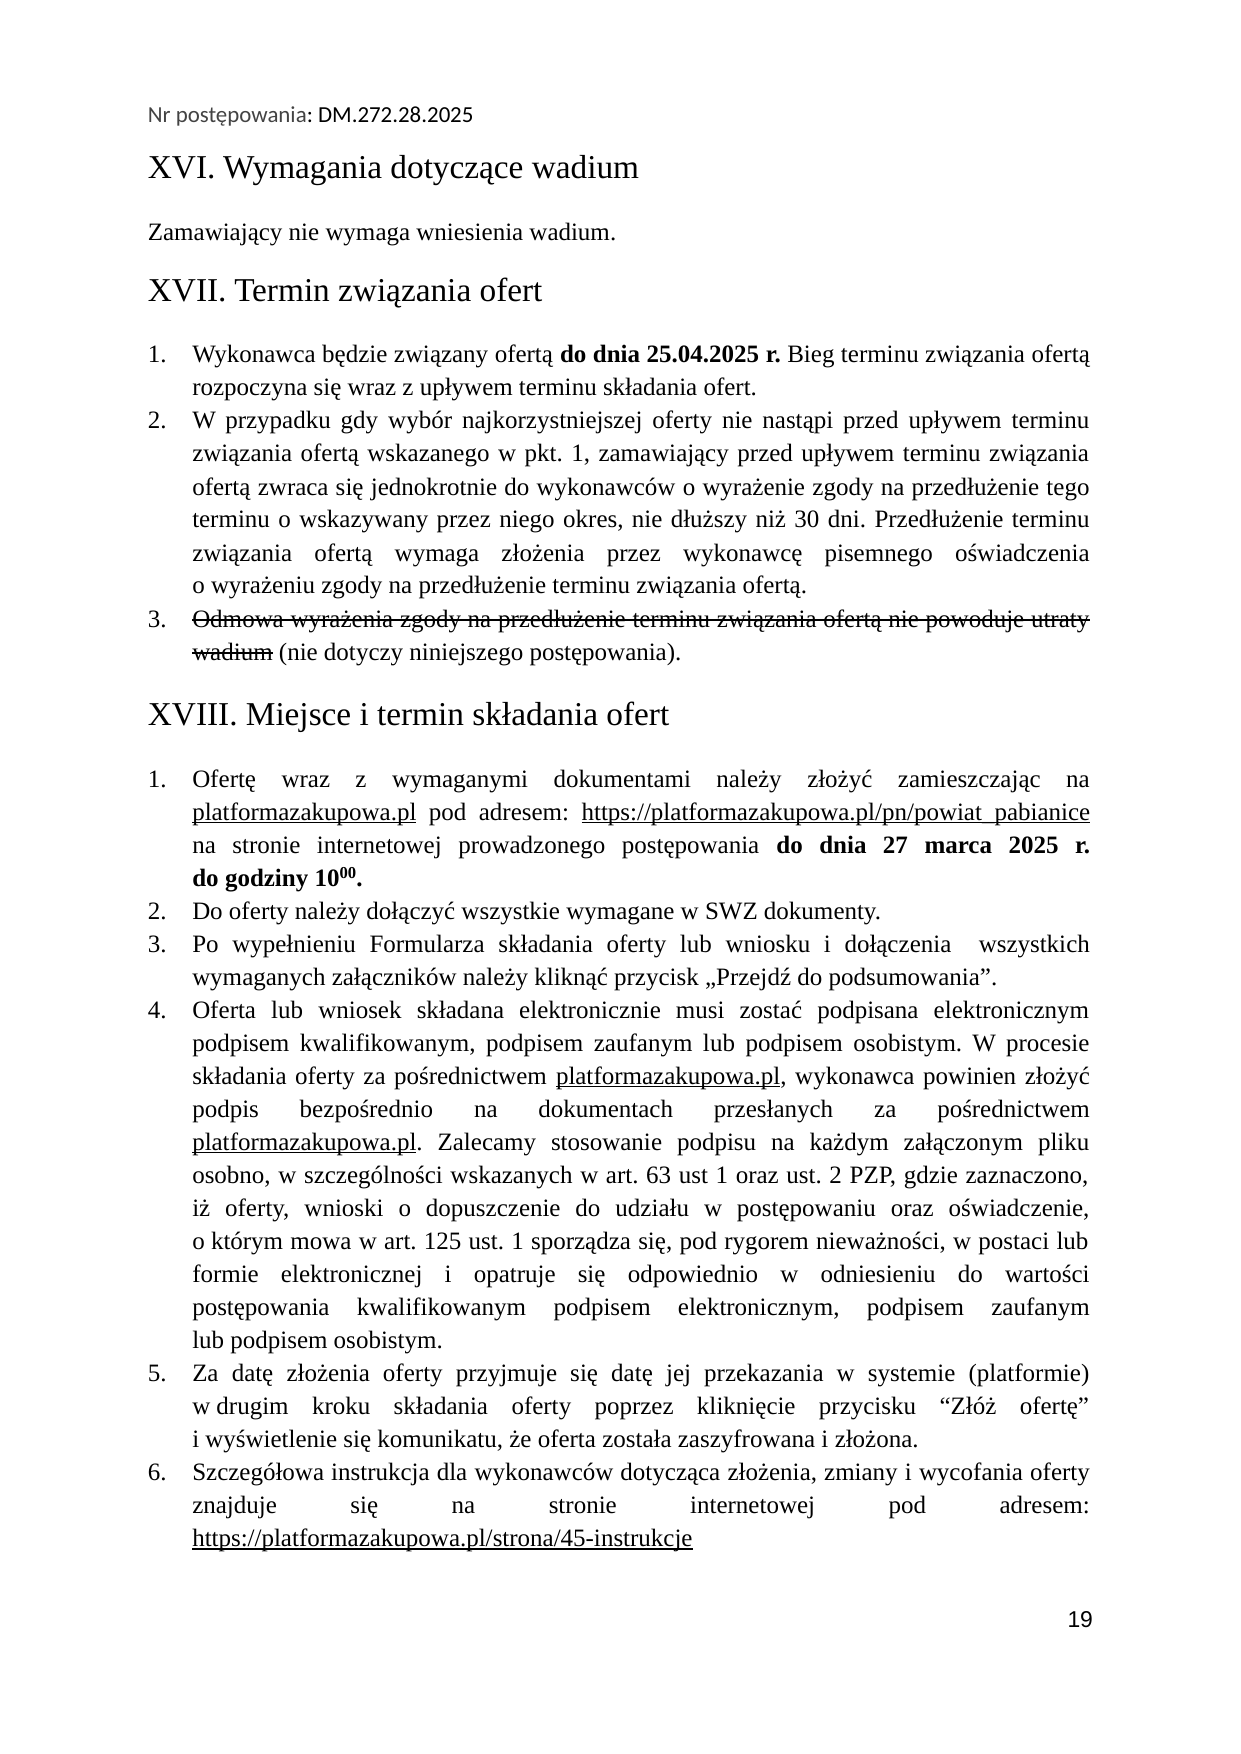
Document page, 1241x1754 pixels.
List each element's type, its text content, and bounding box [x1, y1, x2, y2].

list Szczegółowa instrukcja dla wykonawców dotycząca złożenia, zmiany i wycofania oferty znajduje się na stronie internetowej pod adresem: https://platformazakupowa.pl/strona/45-instrukcje [148, 1457, 1090, 1552]
list Oferta lub wniosek składana elektronicznie musi zostać podpisana elektronicznym podpisem kwalifikowanym, podpisem zaufanym lub podpisem osobistym. W procesie składania oferty za pośrednictwem platformazakupowa.pl, wykonawca powinien złożyć podpis bezpośrednio na dokumentach przesłanych za pośrednictwem platformazakupowa.pl. Zalecamy stosowanie podpisu na każdym załączonym pliku osobno, w szczególności wskazanych w art. 63 ust 1 oraz ust. 2 PZP, gdzie zaznaczono, iż oferty, wnioski o dopuszczenie do udziału w postępowaniu oraz oświadczenie, o którym mowa w art. 125 ust. 1 sporządza się, pod rygorem nieważności, w postaci lub formie elektronicznej i opatruje się odpowiednio w odniesieniu do wartości postępowania kwalifikowanym podpisem elektronicznym, podpisem zaufanym lub podpisem osobistym. [148, 995, 1090, 1354]
subtitle XVII. Termin związania ofert [148, 270, 1093, 309]
list W przypadku gdy wybór najkorzystniejszej oferty nie nastąpi przed upływem terminu związania ofertą wskazanego w pkt. 1, zamawiający przed upływem terminu związania ofertą zwraca się jednokrotnie do wykonawców o wyrażenie zgody na przedłużenie tego terminu o wskazywany przez niego okres, nie dłuższy niż 30 dni. Przedłużenie terminu związania ofertą wymaga złożenia przez wykonawcę pisemnego oświadczenia o wyrażeniu zgody na przedłużenie terminu związania ofertą. [148, 406, 1090, 599]
list Odmowa wyrażenia zgody na przedłużenie terminu związania ofertą nie powoduje utraty wadium (nie dotyczy niniejszego postępowania). [148, 604, 1090, 665]
list Za datę złożenia oferty przyjmuje się datę jej przekazania w systemie (platformie) w drugim kroku składania oferty poprzez kliknięcie przycisku “Złóż ofertę” i wyświetlenie się komunikatu, że oferta została zaszyfrowana i złożona. [148, 1358, 1090, 1453]
subtitle XVI. Wymagania dotyczące wadium [148, 148, 1093, 186]
list Ofertę wraz z wymaganymi dokumentami należy złożyć zamieszczając na platformazakupowa.pl pod adresem: https://platformazakupowa.pl/pn/powiat_pabianice na stronie internetowej prowadzonego postępowania do dnia 27 marca 2025 r. do godziny 1000. [148, 764, 1090, 892]
list Wykonawca będzie związany ofertą do dnia 25.04.2025 r. Bieg terminu związania ofertą rozpoczyna się wraz z upływem terminu składania ofert. [148, 339, 1090, 401]
text Zamawiający nie wymaga wniesienia wadium. [148, 217, 1093, 245]
subtitle XVIII. Miejsce i termin składania ofert [148, 695, 1093, 733]
list Do oferty należy dołączyć wszystkie wymagane w SWZ dokumenty. [148, 896, 1090, 924]
list Po wypełnieniu Formularza składania oferty lub wniosku i dołączenia wszystkich wymaganych załączników należy kliknąć przycisk „Przejdź do podsumowania”. [148, 929, 1090, 991]
